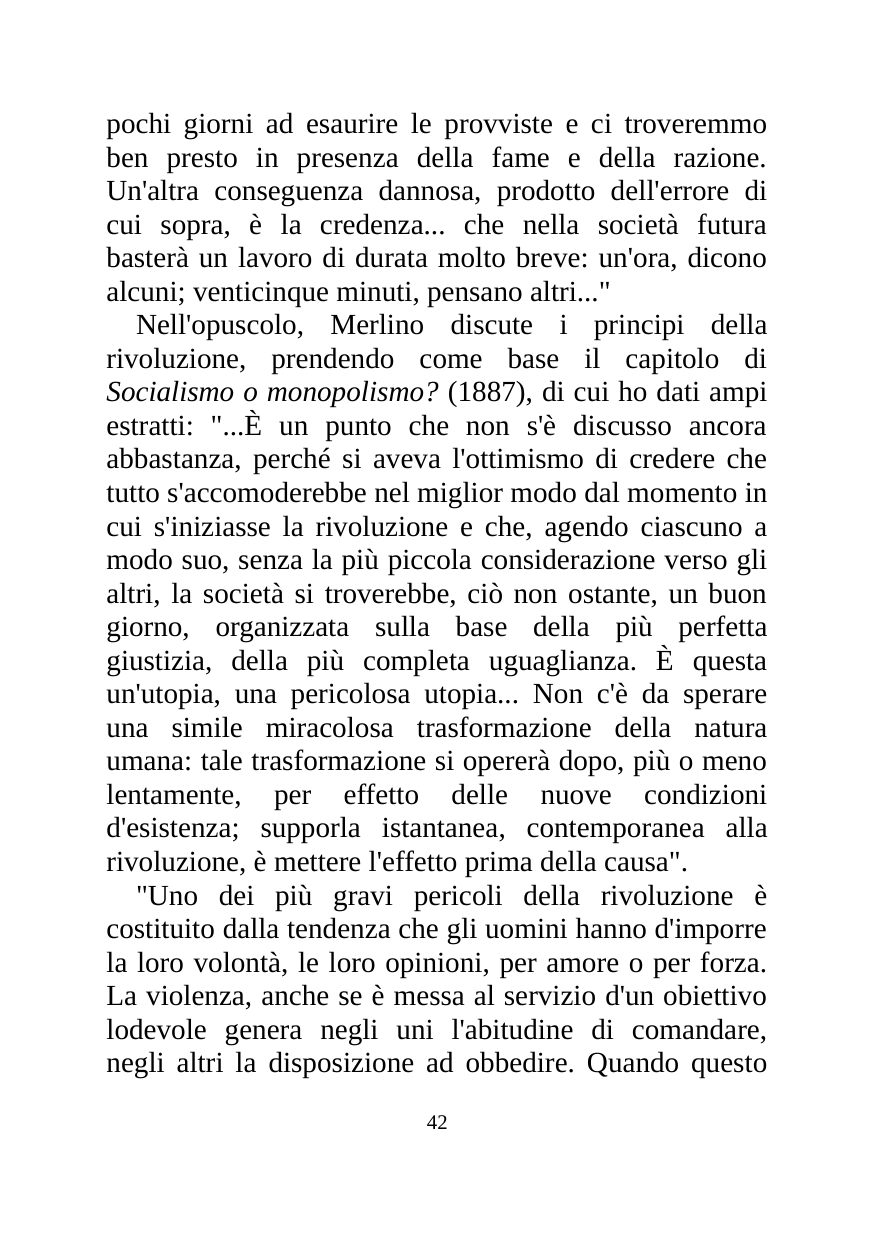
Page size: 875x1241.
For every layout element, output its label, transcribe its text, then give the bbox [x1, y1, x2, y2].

text pochi giorni ad esaurire le provviste e ci troveremmo ben presto in presenza della fame e della razione. Un'altra conseguenza dannosa, prodotto dell'errore di cui sopra, è la credenza... che nella società futura basterà un lavoro di durata molto breve: un'ora, dicono alcuni; venticinque minuti, pensano altri..." [106, 106, 768, 307]
text "Uno dei più gravi pericoli della rivoluzione è costituito dalla tendenza che gli uomini hanno d'imporre la loro volontà, le loro opinioni, per amore o per forza. La violenza, anche se è messa al servizio d'un obiettivo lodevole genera negli uni l'abitudine di comandare, negli altri la disposizione ad obbedire. Quando questo [106, 878, 768, 1079]
text Nell'opuscolo, Merlino discute i principi della rivoluzione, prendendo come base il capitolo di Socialismo o monopolismo? (1887), di cui ho dati ampi estratti: "...È un punto che non s'è discusso ancora abbastanza, perché si aveva l'ottimismo di credere che tutto s'accomoderebbe nel miglior modo dal momento in cui s'iniziasse la rivoluzione e che, agendo ciascuno a modo suo, senza la più piccola considerazione verso gli altri, la società si troverebbe, ciò non ostante, un buon giorno, organizzata sulla base della più perfetta giustizia, della più completa uguaglianza. È questa un'utopia, una pericolosa utopia... Non c'è da sperare una simile miracolosa trasformazione della natura umana: tale trasformazione si opererà dopo, più o meno lentamente, per effetto delle nuove condizioni d'esistenza; supporla istantanea, contemporanea alla rivoluzione, è mettere l'effetto prima della causa". [106, 307, 768, 878]
